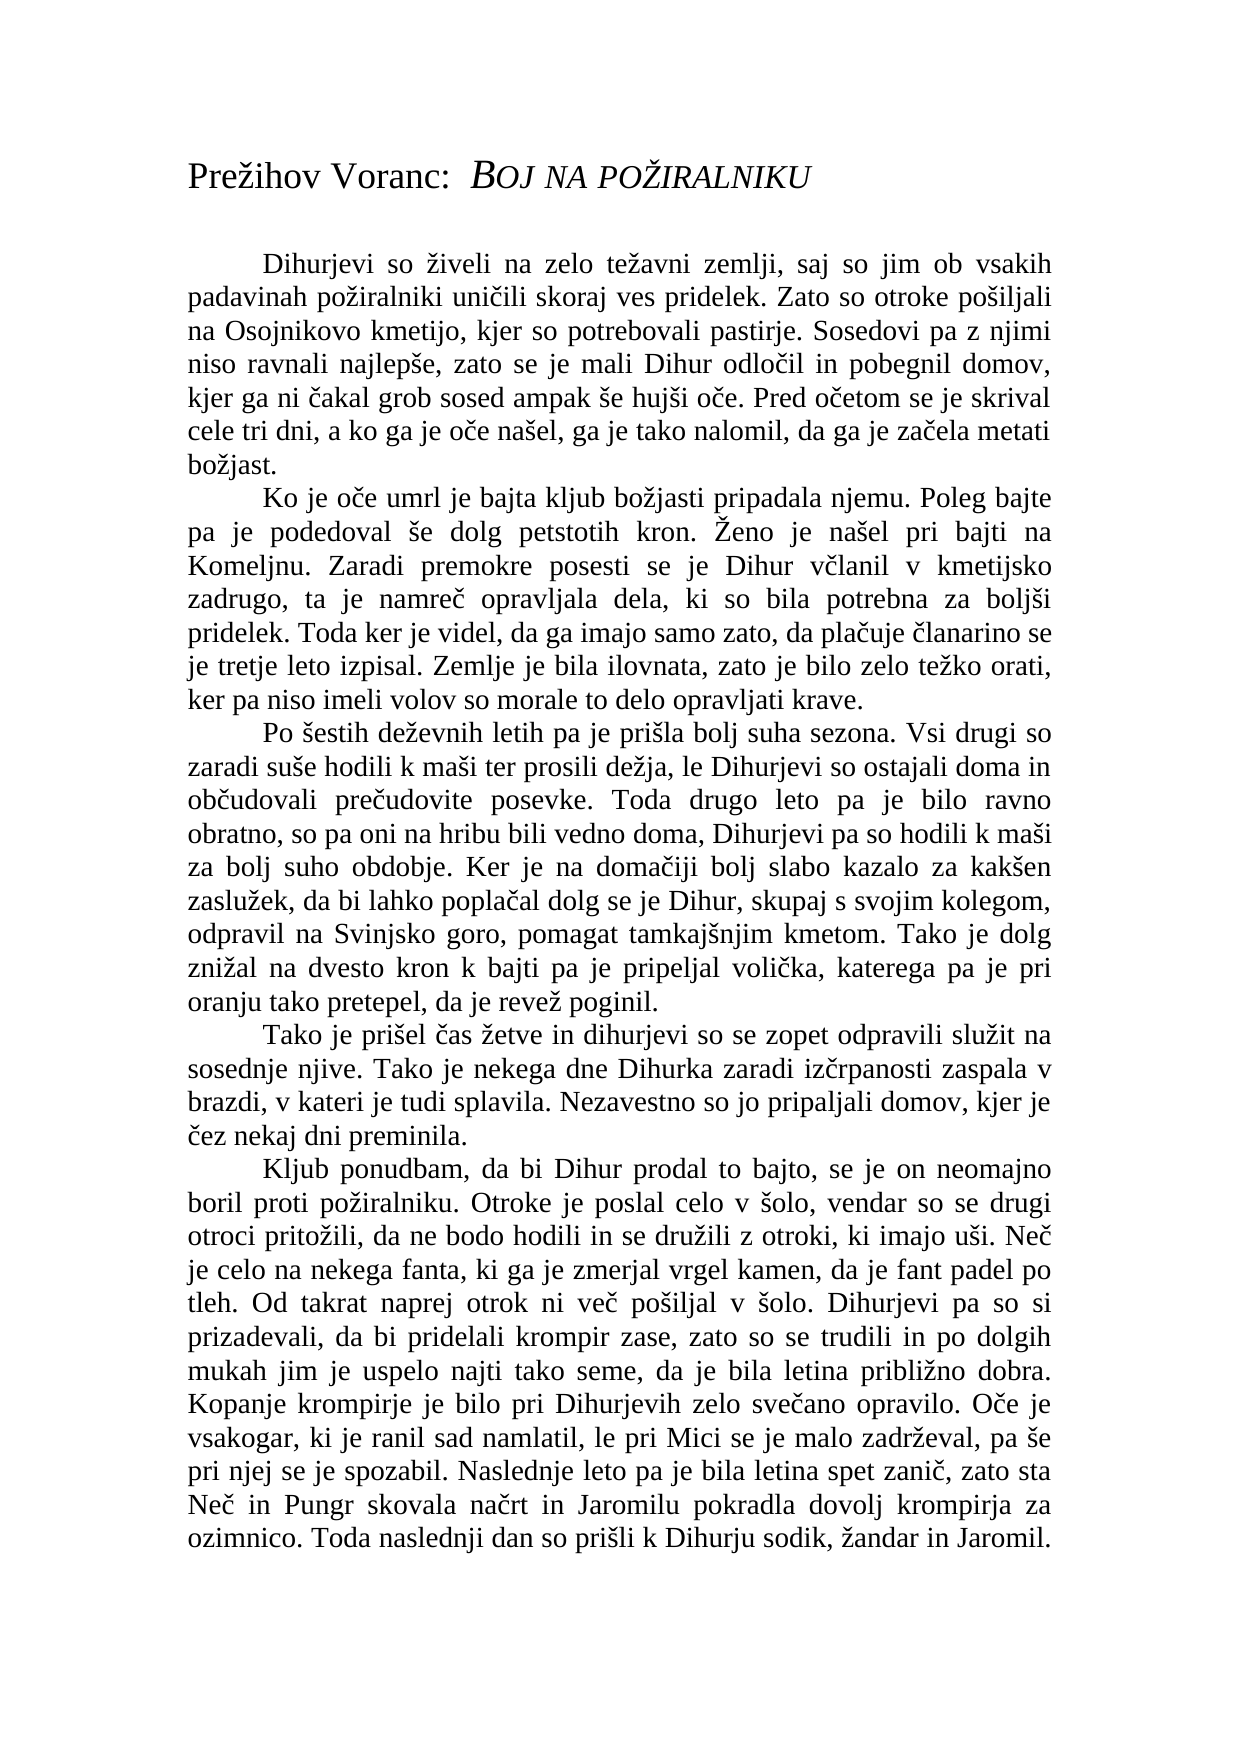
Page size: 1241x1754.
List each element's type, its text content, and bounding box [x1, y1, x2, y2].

text Dihurjevi so živeli na zelo težavni zemlji, saj so jim ob vsakih padavinah požiralniki uničili skoraj ves pridelek. Zato so otroke pošiljali na Osojnikovo kmetijo, kjer so potrebovali pastirje. Sosedovi pa z njimi niso ravnali najlepše, zato se je mali Dihur odločil in pobegnil domov, kjer ga ni čakal grob sosed ampak še hujši oče. Pred očetom se je skrival cele tri dni, a ko ga je oče našel, ga je tako nalomil, da ga je začela metati božjast. [187, 246, 1053, 481]
text Prežihov Voranc: Boj na požiralniku [187, 150, 1053, 198]
text Tako je prišel čas žetve in dihurjevi so se zopet odpravili služit na sosednje njive. Tako je nekega dne Dihurka zaradi izčrpanosti zaspala v brazdi, v kateri je tudi splavila. Nezavestno so jo pripaljali domov, kjer je čez nekaj dni preminila. [187, 1017, 1053, 1151]
text Kljub ponudbam, da bi Dihur prodal to bajto, se je on neomajno boril proti požiralniku. Otroke je poslal celo v šolo, vendar so se drugi otroci pritožili, da ne bodo hodili in se družili z otroki, ki imajo uši. Neč je celo na nekega fanta, ki ga je zmerjal vrgel kamen, da je fant padel po tleh. Od takrat naprej otrok ni več pošiljal v šolo. Dihurjevi pa so si prizadevali, da bi pridelali krompir zase, zato so se trudili in po dolgih mukah jim je uspelo najti tako seme, da je bila letina približno dobra. Kopanje krompirje je bilo pri Dihurjevih zelo svečano opravilo. Oče je vsakogar, ki je ranil sad namlatil, le pri Mici se je malo zadrževal, pa še pri njej se je spozabil. Naslednje leto pa je bila letina spet zanič, zato sta Neč in Pungr skovala načrt in Jaromilu pokradla dovolj krompirja za ozimnico. Toda naslednji dan so prišli k Dihurju sodik, žandar in Jaromil. [187, 1151, 1053, 1554]
text Ko je oče umrl je bajta kljub božjasti pripadala njemu. Poleg bajte pa je podedoval še dolg petstotih kron. Ženo je našel pri bajti na Komeljnu. Zaradi premokre posesti se je Dihur včlanil v kmetijsko zadrugo, ta je namreč opravljala dela, ki so bila potrebna za boljši pridelek. Toda ker je videl, da ga imajo samo zato, da plačuje članarino se je tretje leto izpisal. Zemlje je bila ilovnata, zato je bilo zelo težko orati, ker pa niso imeli volov so morale to delo opravljati krave. [187, 481, 1053, 715]
text Po šestih deževnih letih pa je prišla bolj suha sezona. Vsi drugi so zaradi suše hodili k maši ter prosili dežja, le Dihurjevi so ostajali doma in občudovali prečudovite posevke. Toda drugo leto pa je bilo ravno obratno, so pa oni na hribu bili vedno doma, Dihurjevi pa so hodili k maši za bolj suho obdobje. Ker je na domačiji bolj slabo kazalo za kakšen zaslužek, da bi lahko poplačal dolg se je Dihur, skupaj s svojim kolegom, odpravil na Svinjsko goro, pomagat tamkajšnjim kmetom. Tako je dolg znižal na dvesto kron k bajti pa je pripeljal volička, katerega pa je pri oranju tako pretepel, da je revež poginil. [187, 715, 1053, 1017]
